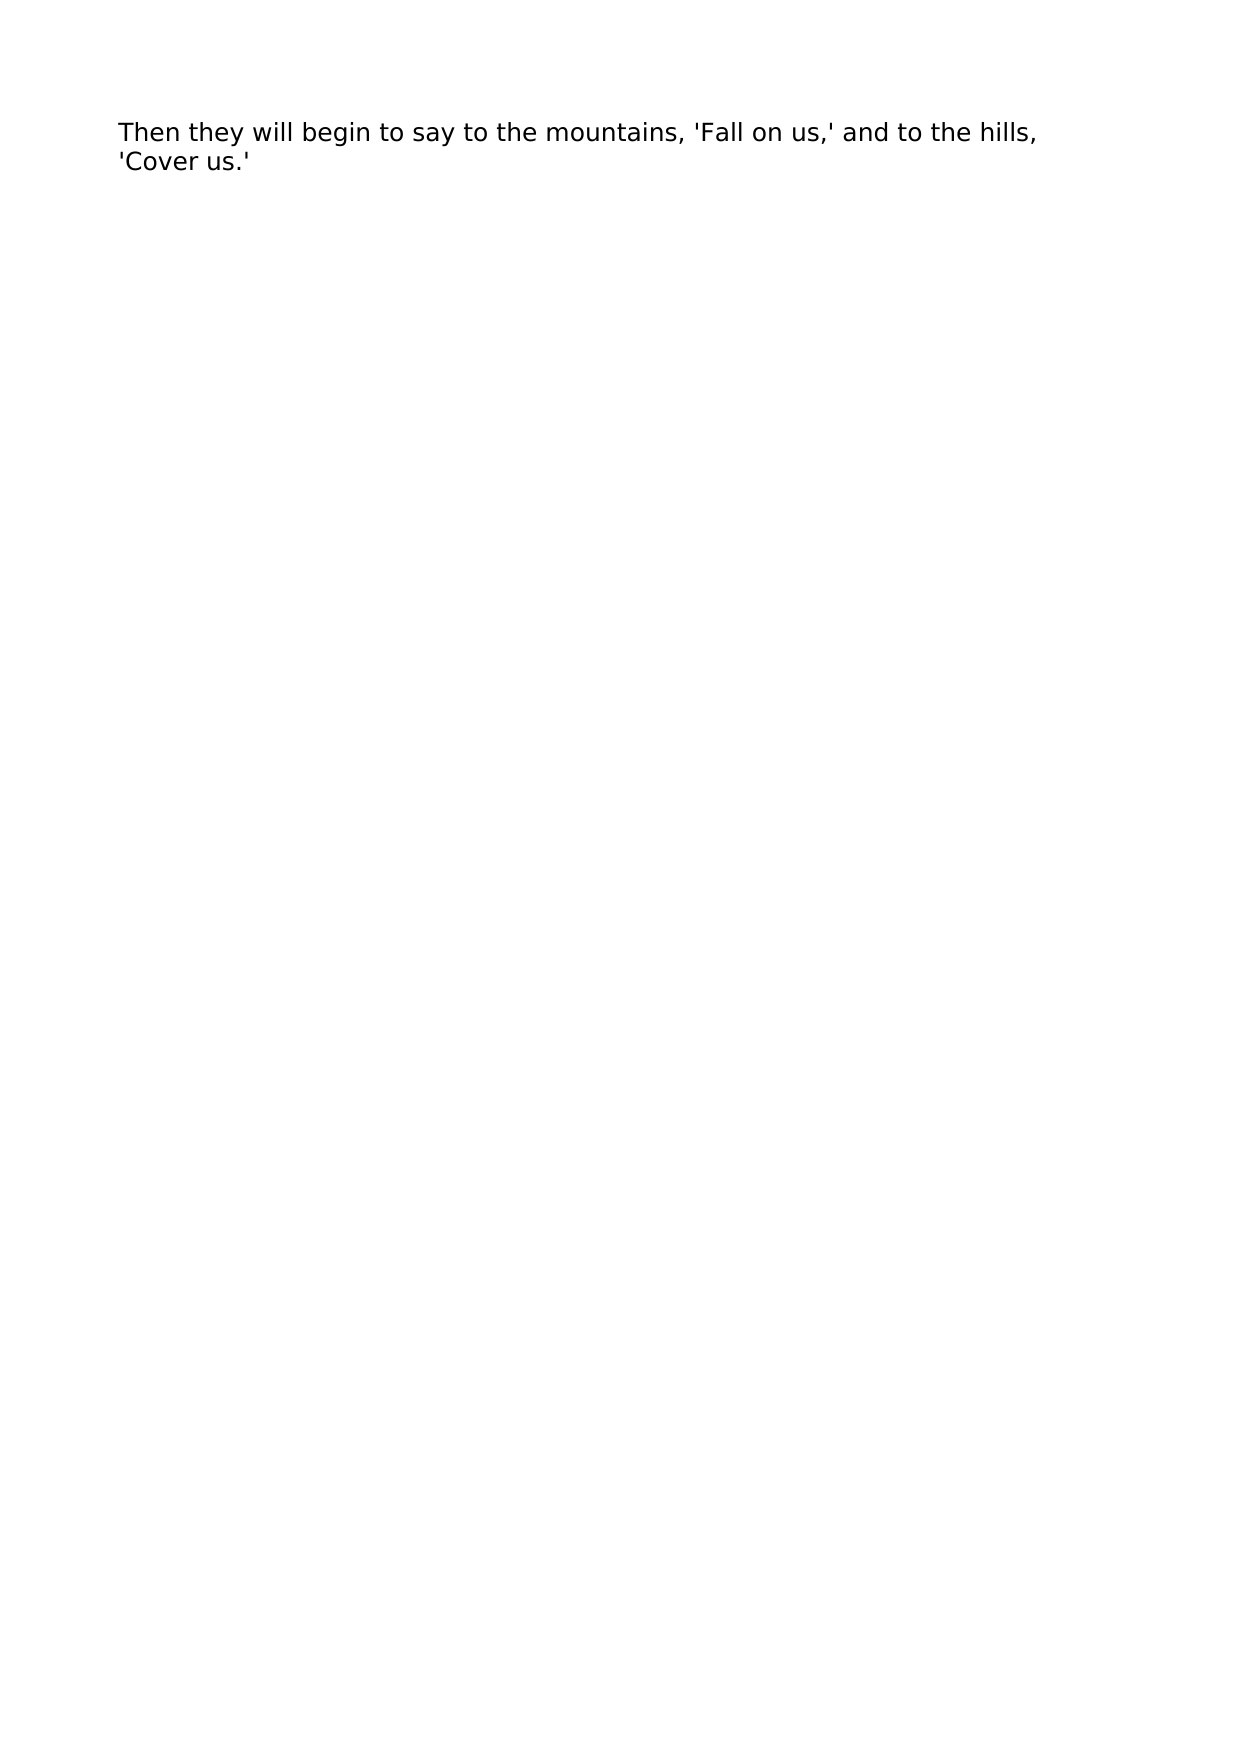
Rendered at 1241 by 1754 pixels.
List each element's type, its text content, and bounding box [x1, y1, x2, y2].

text Then they will begin to say to the mountains, 'Fall on us,' and to the hills, 'Cover us.' [118, 118, 1122, 176]
